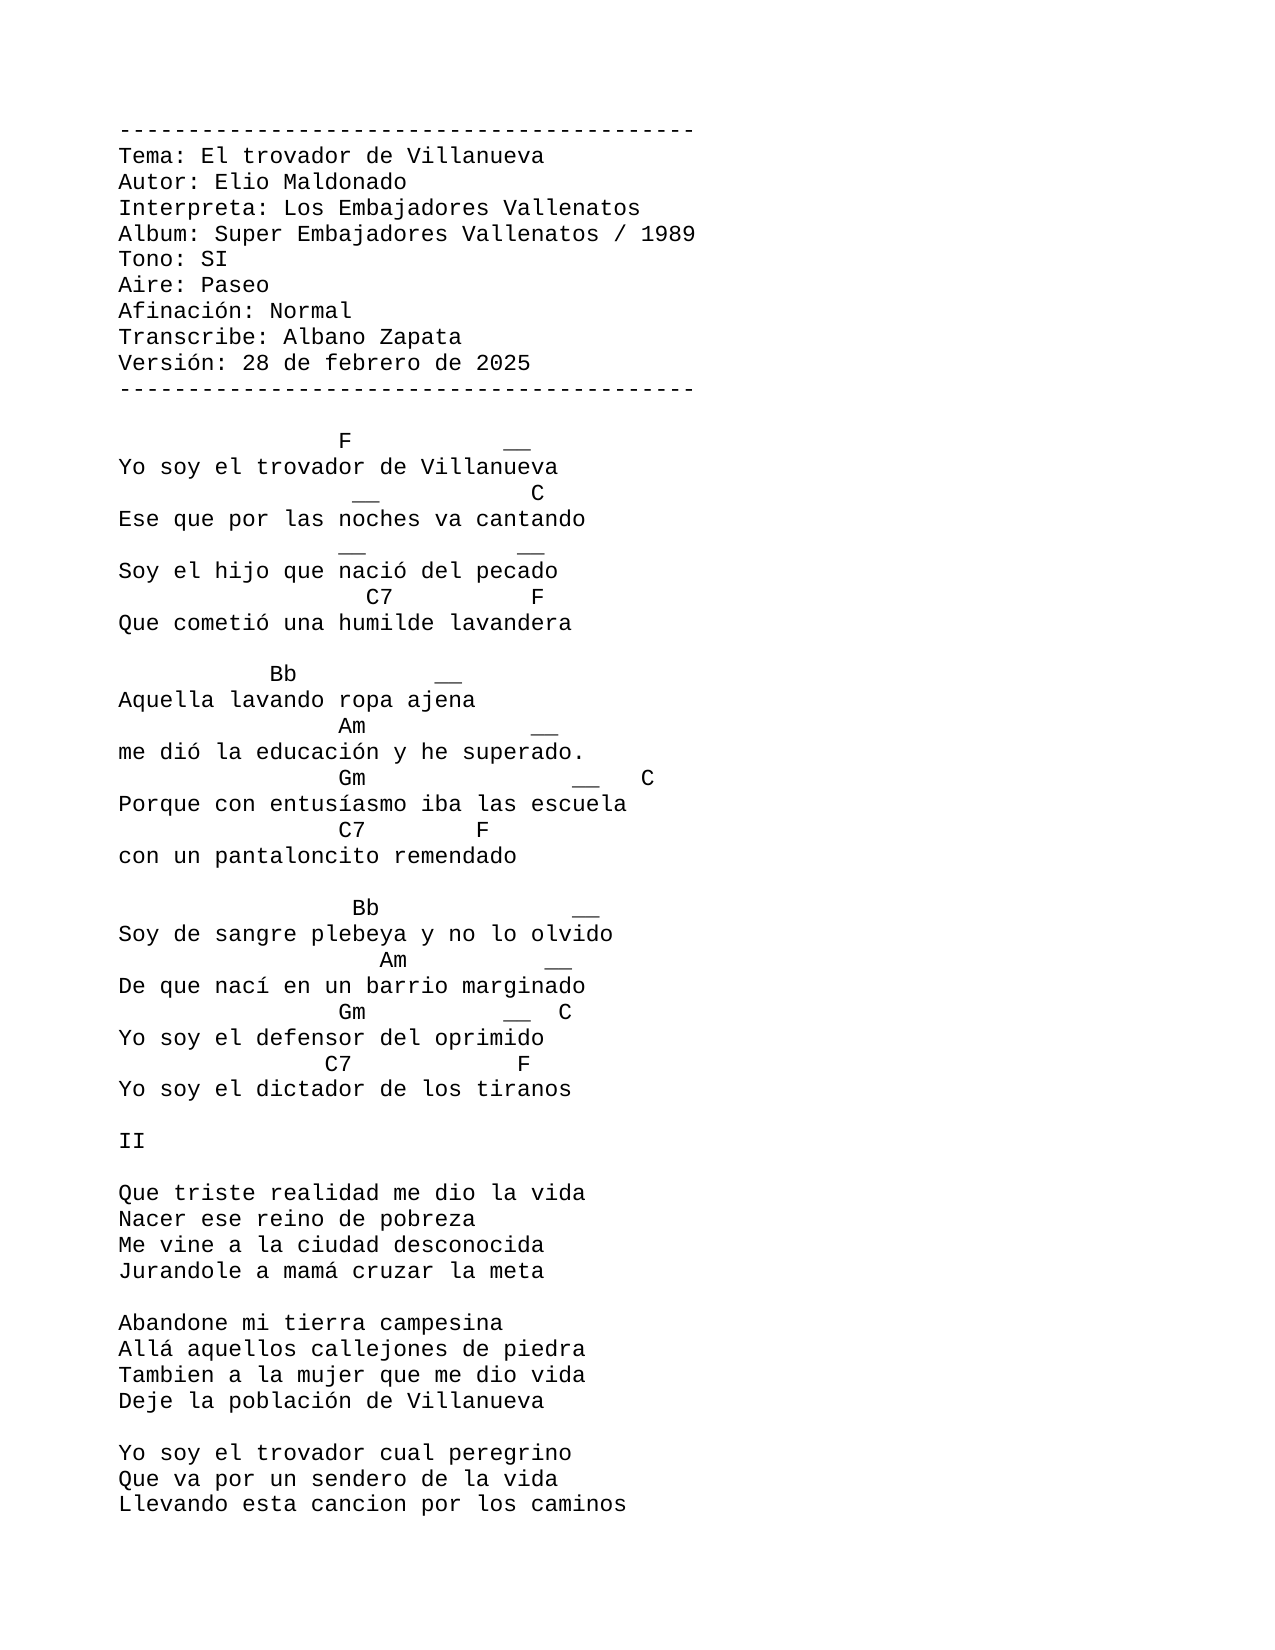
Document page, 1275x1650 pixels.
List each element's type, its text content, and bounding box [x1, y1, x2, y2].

text Gm __ C [118, 767, 1157, 792]
text De que nací en un barrio marginado [118, 974, 1157, 1000]
text Que triste realidad me dio la vida [118, 1182, 1157, 1207]
text Me vine a la ciudad desconocida [118, 1233, 1157, 1259]
text Llevando esta cancion por los caminos [118, 1493, 1157, 1519]
text Aire: Paseo [118, 274, 1157, 300]
text Gm __ C [118, 1000, 1157, 1026]
text Am __ [118, 715, 1157, 741]
text Tono: SI [118, 248, 1157, 274]
text Tema: El trovador de Villanueva [118, 144, 1157, 170]
text Abandone mi tierra campesina [118, 1311, 1157, 1337]
text Versión: 28 de febrero de 2025 [118, 352, 1157, 377]
text Autor: Elio Maldonado [118, 170, 1157, 196]
text Transcribe: Albano Zapata [118, 326, 1157, 352]
text Nacer ese reino de pobreza [118, 1207, 1157, 1233]
text Interpreta: Los Embajadores Vallenatos [118, 196, 1157, 222]
text C7 F [118, 818, 1157, 844]
text Yo soy el trovador de Villanueva [118, 455, 1157, 481]
text Afinación: Normal [118, 300, 1157, 326]
text Soy el hijo que nació del pecado [118, 559, 1157, 585]
text Soy de sangre plebeya y no lo olvido [118, 922, 1157, 948]
text __ __ [118, 533, 1157, 559]
text Que va por un sendero de la vida [118, 1467, 1157, 1493]
text C7 F [118, 1052, 1157, 1078]
text Ese que por las noches va cantando [118, 507, 1157, 533]
text Yo soy el trovador cual peregrino [118, 1441, 1157, 1467]
text Yo soy el dictador de los tiranos [118, 1078, 1157, 1104]
text Porque con entusíasmo iba las escuela [118, 792, 1157, 818]
text me dió la educación y he superado. [118, 741, 1157, 767]
text __ C [118, 481, 1157, 507]
text Yo soy el defensor del oprimido [118, 1026, 1157, 1052]
text Jurandole a mamá cruzar la meta [118, 1259, 1157, 1285]
text Bb __ [118, 896, 1157, 922]
text Tambien a la mujer que me dio vida [118, 1363, 1157, 1389]
text Allá aquellos callejones de piedra [118, 1337, 1157, 1363]
text F __ [118, 429, 1157, 455]
text ------------------------------------------ [118, 377, 1157, 403]
text Deje la población de Villanueva [118, 1389, 1157, 1415]
text C7 F [118, 585, 1157, 611]
text II [118, 1130, 1157, 1156]
text ------------------------------------------ [118, 118, 1157, 144]
text Album: Super Embajadores Vallenatos / 1989 [118, 222, 1157, 248]
text con un pantaloncito remendado [118, 844, 1157, 870]
text Aquella lavando ropa ajena [118, 689, 1157, 715]
text Am __ [118, 948, 1157, 974]
text Que cometió una humilde lavandera [118, 611, 1157, 637]
text Bb __ [118, 663, 1157, 689]
